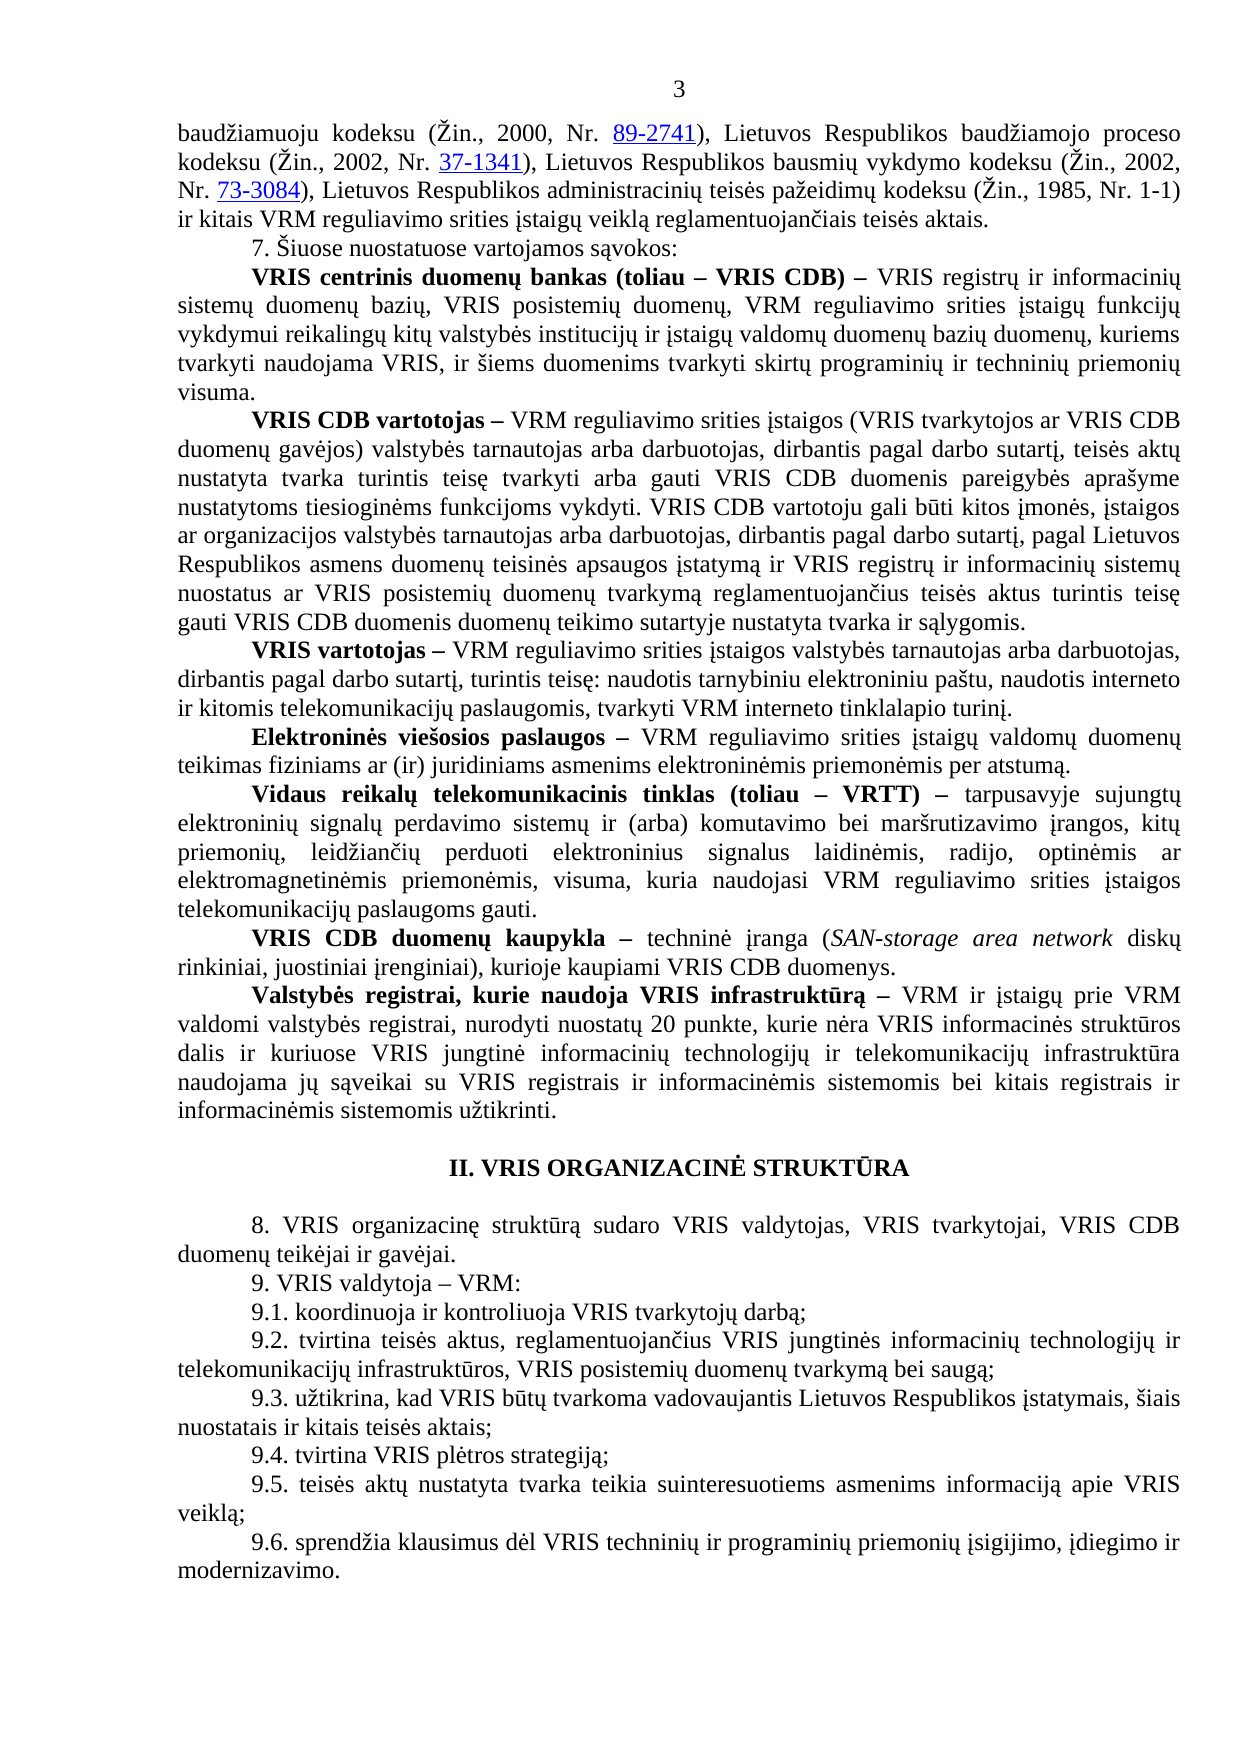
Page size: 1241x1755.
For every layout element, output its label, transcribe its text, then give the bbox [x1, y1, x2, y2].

text 9.5. teisės aktų nustatyta tvarka teikia suinteresuotiems asmenims informaciją apie VRIS veiklą; [177, 1469, 1181, 1527]
text 7. Šiuose nuostatuose vartojamos sąvokos: [177, 233, 1181, 262]
text 8. VRIS organizacinę struktūrą sudaro VRIS valdytojas, VRIS tvarkytojai, VRIS CDB duomenų teikėjai ir gavėjai. [177, 1211, 1181, 1268]
text 9.3. užtikrina, kad VRIS būtų tvarkoma vadovaujantis Lietuvos Respublikos įstatymais, šiais nuostatais ir kitais teisės aktais; [177, 1383, 1181, 1441]
text 9.6. sprendžia klausimus dėl VRIS techninių ir programinių priemonių įsigijimo, įdiegimo ir modernizavimo. [177, 1527, 1181, 1584]
text 9.1. koordinuoja ir kontroliuoja VRIS tvarkytojų darbą; [177, 1297, 1181, 1326]
text VRIS centrinis duomenų bankas (toliau – VRIS CDB) – VRIS registrų ir informacinių sistemų duomenų bazių, VRIS posistemių duomenų, VRM reguliavimo srities įstaigų funkcijų vykdymui reikalingų kitų valstybės institucijų ir įstaigų valdomų duomenų bazių duomenų, kuriems tvarkyti naudojama VRIS, ir šiems duomenims tvarkyti skirtų programinių ir techninių priemonių visuma. [177, 262, 1181, 406]
text Valstybės registrai, kurie naudoja VRIS infrastruktūrą – VRM ir įstaigų prie VRM valdomi valstybės registrai, nurodyti nuostatų 20 punkte, kurie nėra VRIS informacinės struktūros dalis ir kuriuose VRIS jungtinė informacinių technologijų ir telekomunikacijų infrastruktūra naudojama jų sąveikai su VRIS registrais ir informacinėmis sistemomis bei kitais registrais ir informacinėmis sistemomis užtikrinti. [177, 981, 1181, 1124]
text VRIS CDB vartotojas – VRM reguliavimo srities įstaigos (VRIS tvarkytojos ar VRIS CDB duomenų gavėjos) valstybės tarnautojas arba darbuotojas, dirbantis pagal darbo sutartį, teisės aktų nustatyta tvarka turintis teisę tvarkyti arba gauti VRIS CDB duomenis pareigybės aprašyme nustatytoms tiesioginėms funkcijoms vykdyti. VRIS CDB vartotoju gali būti kitos įmonės, įstaigos ar organizacijos valstybės tarnautojas arba darbuotojas, dirbantis pagal darbo sutartį, pagal Lietuvos Respublikos asmens duomenų teisinės apsaugos įstatymą ir VRIS registrų ir informacinių sistemų nuostatus ar VRIS posistemių duomenų tvarkymą reglamentuojančius teisės aktus turintis teisę gauti VRIS CDB duomenis duomenų teikimo sutartyje nustatyta tvarka ir sąlygomis. [177, 406, 1181, 636]
text 9.4. tvirtina VRIS plėtros strategiją; [177, 1441, 1181, 1469]
text Vidaus reikalų telekomunikacinis tinklas (toliau – VRTT) – tarpusavyje sujungtų elektroninių signalų perdavimo sistemų ir (arba) komutavimo bei maršrutizavimo įrangos, kitų priemonių, leidžiančių perduoti elektroninius signalus laidinėmis, radijo, optinėmis ar elektromagnetinėmis priemonėmis, visuma, kuria naudojasi VRM reguliavimo srities įstaigos telekomunikacijų paslaugoms gauti. [177, 779, 1181, 923]
text Elektroninės viešosios paslaugos – VRM reguliavimo srities įstaigų valdomų duomenų teikimas fiziniams ar (ir) juridiniams asmenims elektroninėmis priemonėmis per atstumą. [177, 722, 1181, 779]
text 9. VRIS valdytoja – VRM: [177, 1268, 1181, 1297]
text baudžiamuoju kodeksu (Žin., 2000, Nr. 89-2741), Lietuvos Respublikos baudžiamojo proceso kodeksu (Žin., 2002, Nr. 37-1341), Lietuvos Respublikos bausmių vykdymo kodeksu (Žin., 2002, Nr. 73-3084), Lietuvos Respublikos administracinių teisės pažeidimų kodeksu (Žin., 1985, Nr. 1-1) ir kitais VRM reguliavimo srities įstaigų veiklą reglamentuojančiais teisės aktais. [177, 118, 1181, 233]
text II. VRIS ORGANIZACINĖ STRUKTŪRA [177, 1153, 1181, 1182]
text VRIS vartotojas – VRM reguliavimo srities įstaigos valstybės tarnautojas arba darbuotojas, dirbantis pagal darbo sutartį, turintis teisę: naudotis tarnybiniu elektroniniu paštu, naudotis interneto ir kitomis telekomunikacijų paslaugomis, tvarkyti VRM interneto tinklalapio turinį. [177, 636, 1181, 722]
text 9.2. tvirtina teisės aktus, reglamentuojančius VRIS jungtinės informacinių technologijų ir telekomunikacijų infrastruktūros, VRIS posistemių duomenų tvarkymą bei saugą; [177, 1326, 1181, 1383]
text VRIS CDB duomenų kaupykla – techninė įranga (SAN-storage area network diskų rinkiniai, juostiniai įrenginiai), kurioje kaupiami VRIS CDB duomenys. [177, 923, 1181, 981]
